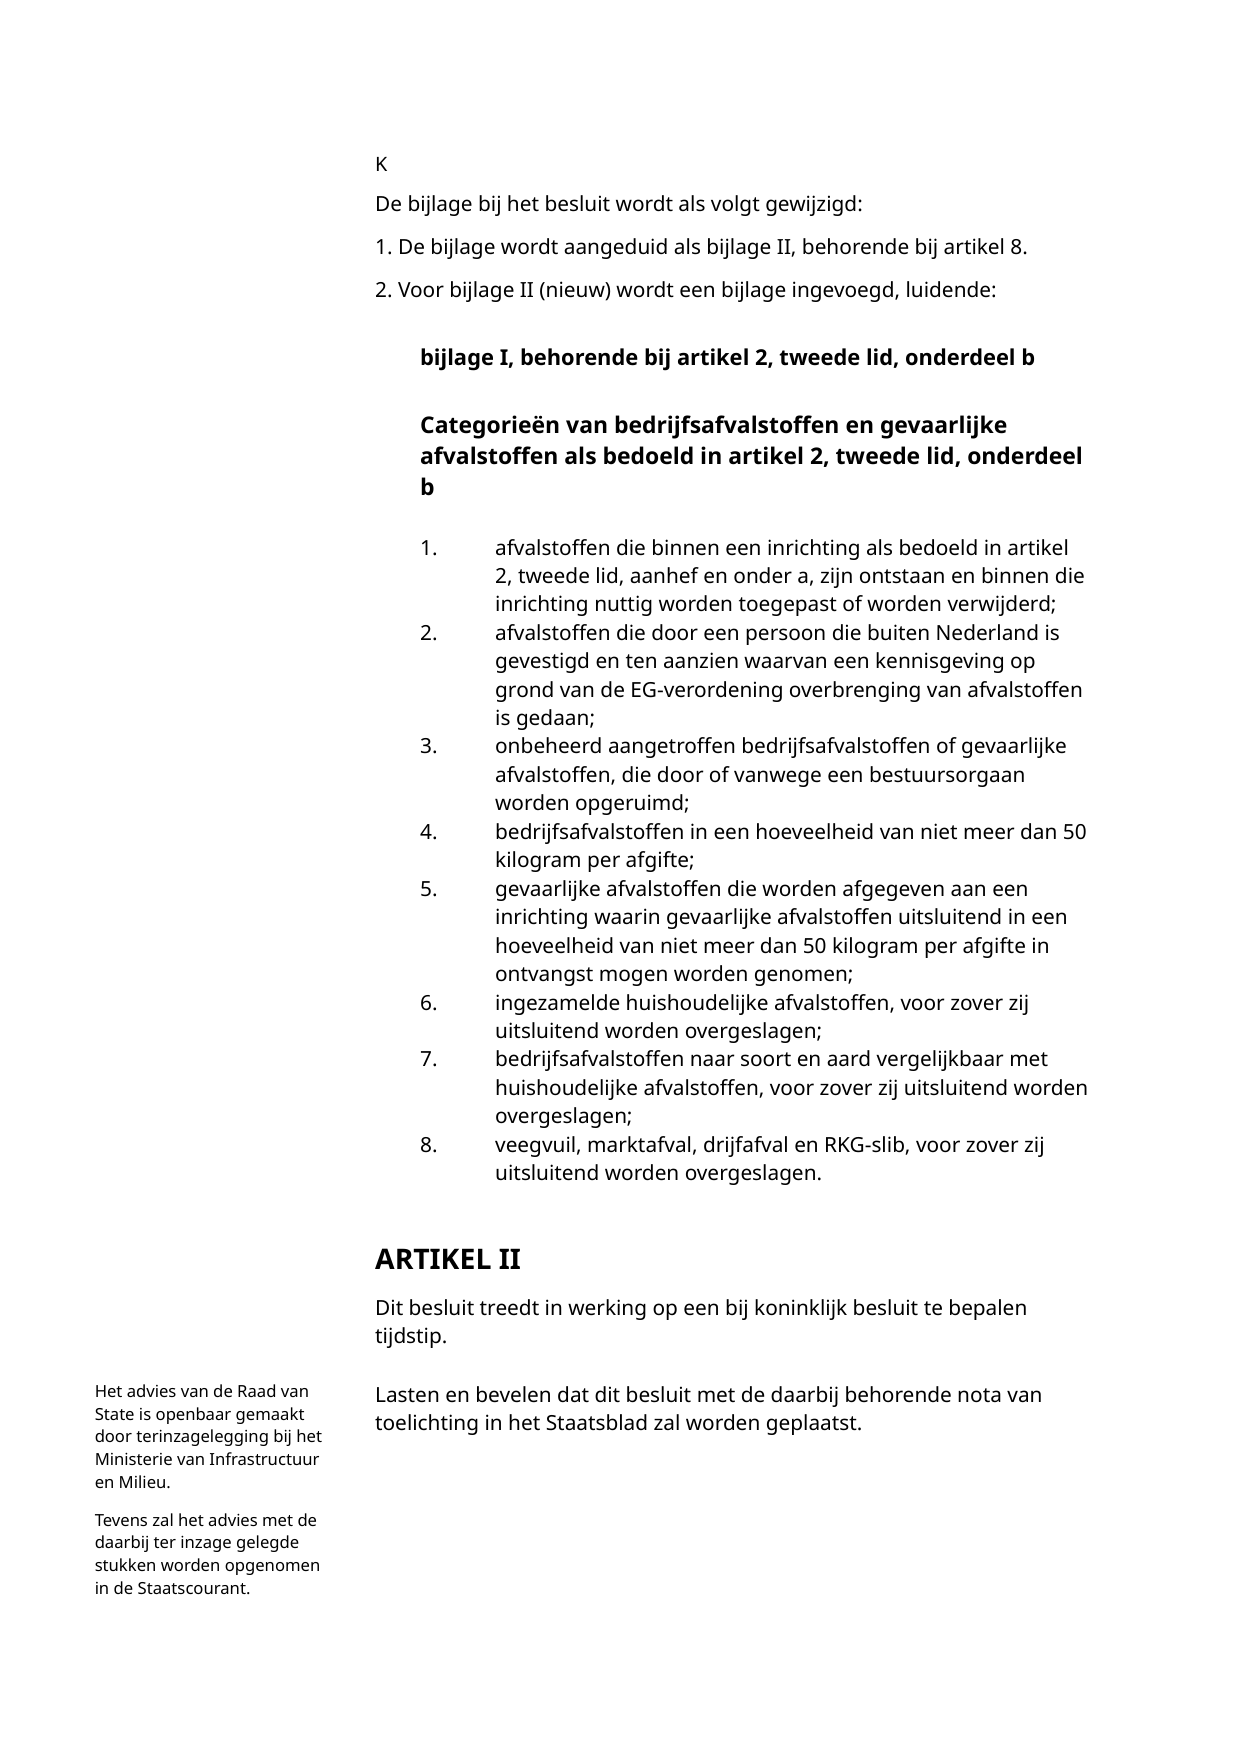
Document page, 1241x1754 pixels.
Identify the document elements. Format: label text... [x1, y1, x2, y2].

text K [375, 150, 1090, 177]
subtitle Categorieën van bedrijfsafvalstoffen en gevaarlijke afvalstoffen als bedoeld in artikel 2, tweede lid, onderdeel b [420, 409, 1090, 503]
text 2. Voor bijlage II (nieuw) wordt een bijlage ingevoegd, luidende: [375, 276, 1090, 304]
text Het advies van de Raad van State is openbaar gemaakt door terinzagelegging bij het Ministerie van Infrastructuur en Milieu. [94, 1380, 328, 1493]
subtitle ARTIKEL II [375, 1239, 1090, 1278]
list onbeheerd aangetroffen bedrijfsafvalstoffen of gevaarlijke afvalstoffen, die door of vanwege een bestuursorgaan worden opgeruimd; [420, 732, 1090, 817]
text 1. De bijlage wordt aangeduid als bijlage II, behorende bij artikel 8. [375, 232, 1090, 261]
list afvalstoffen die door een persoon die buiten Nederland is gevestigd en ten aanzien waarvan een kennisgeving op grond van de EG-verordening overbrenging van afvalstoffen is gedaan; [420, 618, 1090, 732]
text Tevens zal het advies met de daarbij ter inzage gelegde stukken worden opgenomen in de Staatscourant. [94, 1508, 328, 1599]
list ingezamelde huishoudelijke afvalstoffen, voor zover zij uitsluitend worden overgeslagen; [420, 988, 1090, 1044]
list veegvuil, marktafval, drijfafval en RKG-slib, voor zover zij uitsluitend worden overgeslagen. [420, 1130, 1090, 1187]
list gevaarlijke afvalstoffen die worden afgegeven aan een inrichting waarin gevaarlijke afvalstoffen uitsluitend in een hoeveelheid van niet meer dan 50 kilogram per afgifte in ontvangst mogen worden genomen; [420, 874, 1090, 988]
list bedrijfsafvalstoffen in een hoeveelheid van niet meer dan 50 kilogram per afgifte; [420, 817, 1090, 874]
text Dit besluit treedt in werking op een bij koninklijk besluit te bepalen tijdstip. [375, 1293, 1090, 1350]
text [94, 1493, 328, 1508]
list afvalstoffen die binnen een inrichting als bedoeld in artikel 2, tweede lid, aanhef en onder a, zijn ontstaan en binnen die inrichting nuttig worden toegepast of worden verwijderd; [420, 533, 1090, 618]
subtitle bijlage I, behorende bij artikel 2, tweede lid, onderdeel b [420, 342, 1090, 371]
text Lasten en bevelen dat dit besluit met de daarbij behorende nota van toelichting in het Staatsblad zal worden geplaatst. [375, 1380, 1090, 1437]
list bedrijfsafvalstoffen naar soort en aard vergelijkbaar met huishoudelijke afvalstoffen, voor zover zij uitsluitend worden overgeslagen; [420, 1044, 1090, 1130]
text De bijlage bij het besluit wordt als volgt gewijzigd: [375, 189, 1090, 217]
